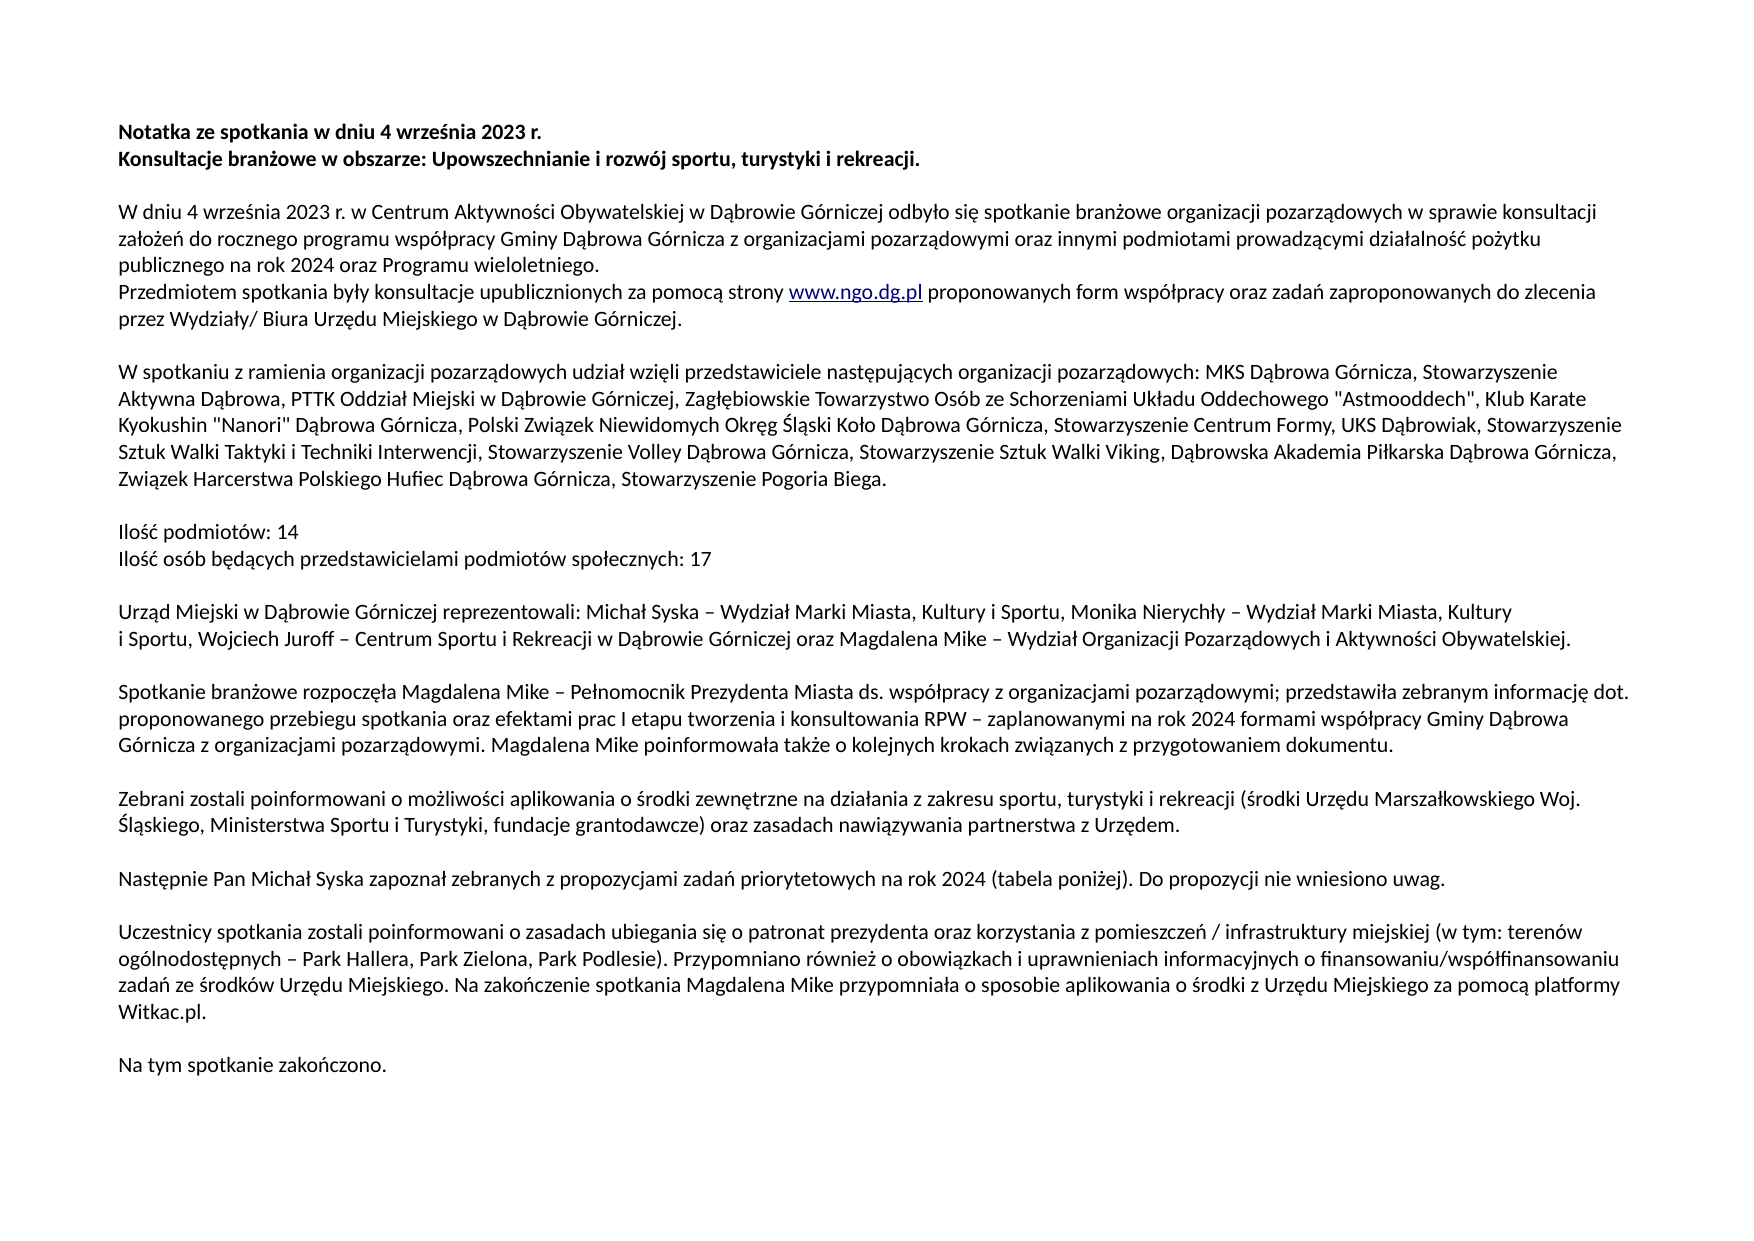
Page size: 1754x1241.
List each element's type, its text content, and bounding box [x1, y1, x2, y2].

text Na tym spotkanie zakończono. [118, 1051, 1636, 1078]
text Ilość osób będących przedstawicielami podmiotów społecznych: 17 [118, 545, 1636, 571]
text Urząd Miejski w Dąbrowie Górniczej reprezentowali: Michał Syska – Wydział Marki Miasta, Kultury i Sportu, Monika Nierychły – Wydział Marki Miasta, Kultury i Sportu, Wojciech Juroff – Centrum Sportu i Rekreacji w Dąbrowie Górniczej oraz Magdalena Mike – Wydział Organizacji Pozarządowych i Aktywności Obywatelskiej. Spotkanie branżowe rozpoczęła Magdalena Mike – Pełnomocnik Prezydenta Miasta ds. współpracy z organizacjami pozarządowymi; przedstawiła zebranym informację dot. proponowanego przebiegu spotkania oraz efektami prac I etapu tworzenia i konsultowania RPW – zaplanowanymi na rok 2024 formami współpracy Gminy Dąbrowa Górnicza z organizacjami pozarządowymi. Magdalena Mike poinformowała także o kolejnych krokach związanych z przygotowaniem dokumentu. Zebrani zostali poinformowani o możliwości aplikowania o środki zewnętrzne na działania z zakresu sportu, turystyki i rekreacji (środki Urzędu Marszałkowskiego Woj. Śląskiego, Ministerstwa Sportu i Turystyki, fundacje grantodawcze) oraz zasadach nawiązywania partnerstwa z Urzędem. Następnie Pan Michał Syska zapoznał zebranych z propozycjami zadań priorytetowych na rok 2024 (tabela poniżej). Do propozycji nie wniesiono uwag. Uczestnicy spotkania zostali poinformowani o zasadach ubiegania się o patronat prezydenta oraz korzystania z pomieszczeń / infrastruktury miejskiej (w tym: terenów ogólnodostępnych – Park Hallera, Park Zielona, Park Podlesie). Przypomniano również o obowiązkach i uprawnieniach informacyjnych o finansowaniu/współfinansowaniu zadań ze środków Urzędu Miejskiego. Na zakończenie spotkania Magdalena Mike przypomniała o sposobie aplikowania o środki z Urzędu Miejskiego za pomocą platformy Witkac.pl. [118, 598, 1636, 1025]
text Notatka ze spotkania w dniu 4 września 2023 r. Konsultacje branżowe w obszarze: Upowszechnianie i rozwój sportu, turystyki i rekreacji. W dniu 4 września 2023 r. w Centrum Aktywności Obywatelskiej w Dąbrowie Górniczej odbyło się spotkanie branżowe organizacji pozarządowych w sprawie konsultacji założeń do rocznego programu współpracy Gminy Dąbrowa Górnicza z organizacjami pozarządowymi oraz innymi podmiotami prowadzącymi działalność pożytku publicznego na rok 2024 oraz Programu wieloletniego. Przedmiotem spotkania były konsultacje upublicznionych za pomocą strony www.ngo.dg.pl proponowanych form współpracy oraz zadań zaproponowanych do zlecenia przez Wydziały/ Biura Urzędu Miejskiego w Dąbrowie Górniczej. W spotkaniu z ramienia organizacji pozarządowych udział wzięli przedstawiciele następujących organizacji pozarządowych: MKS Dąbrowa Górnicza, Stowarzyszenie Aktywna Dąbrowa, PTTK Oddział Miejski w Dąbrowie Górniczej, Zagłębiowskie Towarzystwo Osób ze Schorzeniami Układu Oddechowego "Astmooddech", Klub Karate Kyokushin "Nanori" Dąbrowa Górnicza, Polski Związek Niewidomych Okręg Śląski Koło Dąbrowa Górnicza, Stowarzyszenie Centrum Formy, UKS Dąbrowiak, Stowarzyszenie Sztuk Walki Taktyki i Techniki Interwencji, Stowarzyszenie Volley Dąbrowa Górnicza, Stowarzyszenie Sztuk Walki Viking, Dąbrowska Akademia Piłkarska Dąbrowa Górnicza, Związek Harcerstwa Polskiego Hufiec Dąbrowa Górnicza, Stowarzyszenie Pogoria Biega. Ilość podmiotów: 14 [118, 118, 1636, 545]
